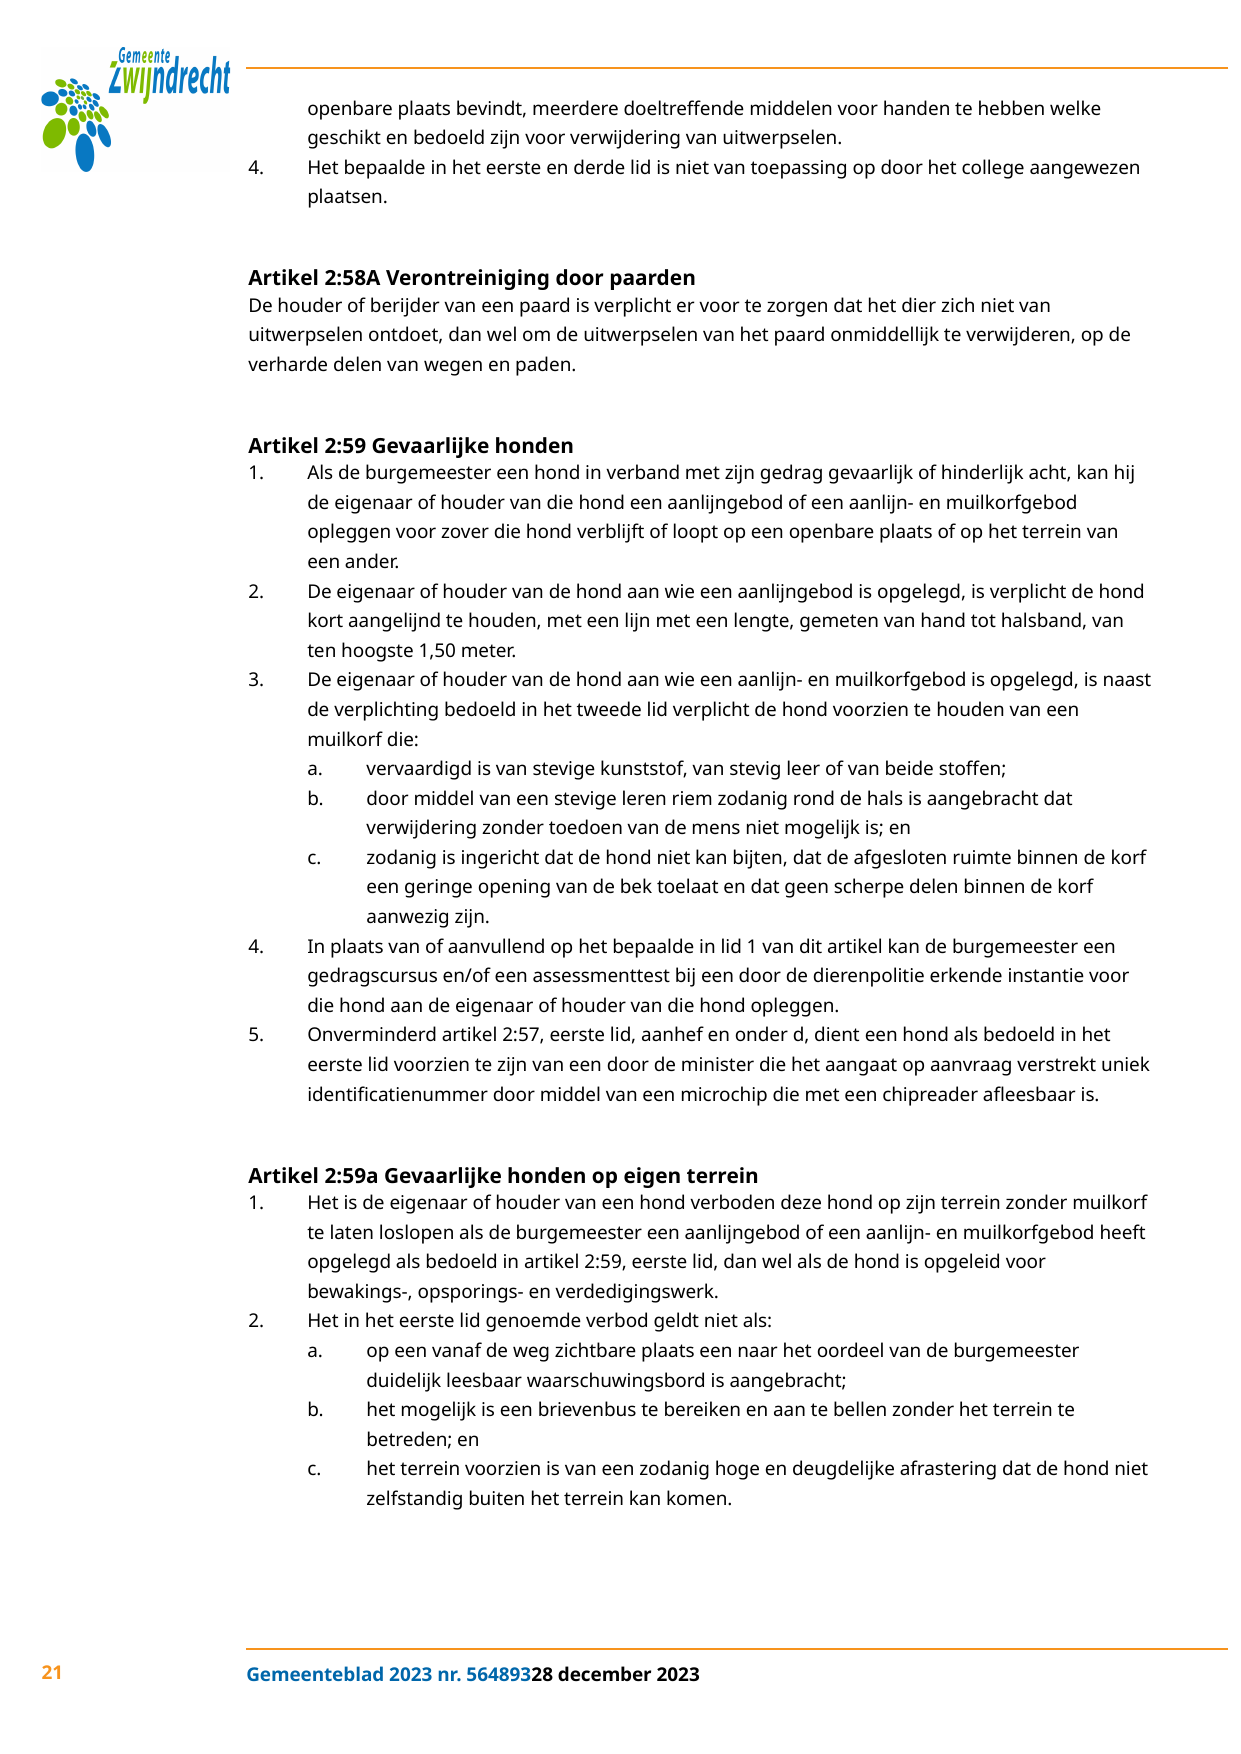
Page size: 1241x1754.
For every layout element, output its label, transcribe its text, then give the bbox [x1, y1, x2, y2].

list op een vanaf de weg zichtbare plaats een naar het oordeel van de burgemeester duidelijk leesbaar waarschuwingsbord is aangebracht; [307, 1337, 1152, 1392]
list Het is de eigenaar of houder van een hond verboden deze hond op zijn terrein zonder muilkorf te laten loslopen als de burgemeester een aanlijngebod of een aanlijn- en muilkorfgebod heeft opgelegd als bedoeld in artikel 2:59, eerste lid, dan wel als de hond is opgeleid voor bewakings-, opsporings- en verdedigingswerk. [248, 1189, 1152, 1304]
list het mogelijk is een brievenbus te bereiken en aan te bellen zonder het terrein te betreden; en [307, 1396, 1152, 1452]
text Artikel 2:59a Gevaarlijke honden op eigen terrein [248, 1161, 1152, 1189]
text Artikel 2:59 Gevaarlijke honden [248, 431, 1152, 459]
list Het in het eerste lid genoemde verbod geldt niet als: [248, 1308, 1152, 1333]
text Artikel 2:58A Verontreiniging door paarden [248, 263, 1152, 292]
list Onverminderd artikel 2:57, eerste lid, aanhef en onder d, dient een hond als bedoeld in het eerste lid voorzien te zijn van een door de minister die het aangaat op aanvraag verstrekt uniek identificatienummer door middel van een microchip die met een chipreader afleesbaar is. [248, 1022, 1152, 1107]
picture [41, 47, 231, 172]
list Als de burgemeester een hond in verband met zijn gedrag gevaarlijk of hinderlijk acht, kan hij de eigenaar of houder van die hond een aanlijngebod of een aanlijn- en muilkorfgebod opleggen voor zover die hond verblijft of loopt op een openbare plaats of op het terrein van een ander. [248, 459, 1152, 574]
list het terrein voorzien is van een zodanig hoge en deugdelijke afrastering dat de hond niet zelfstandig buiten het terrein kan komen. [307, 1456, 1152, 1511]
list door middel van een stevige leren riem zodanig rond de hals is aangebracht dat verwijdering zonder toedoen van de mens niet mogelijk is; en [307, 785, 1152, 840]
list De eigenaar of houder van de hond aan wie een aanlijngebod is opgelegd, is verplicht de hond kort aangelijnd te houden, met een lijn met een lengte, gemeten van hand tot halsband, van ten hoogste 1,50 meter. [248, 578, 1152, 663]
list De eigenaar of houder van de hond aan wie een aanlijn- en muilkorfgebod is opgelegd, is naast de verplichting bedoeld in het tweede lid verplicht de hond voorzien te houden van een muilkorf die: [248, 667, 1152, 752]
list In plaats van of aanvullend op het bepaalde in lid 1 van dit artikel kan de burgemeester een gedragscursus en/of een assessmenttest bij een door de dierenpolitie erkende instantie voor die hond aan de eigenaar of houder van die hond opleggen. [248, 933, 1152, 1018]
list vervaardigd is van stevige kunststof, van stevig leer of van beide stoffen; [307, 755, 1152, 781]
text De houder of berijder van een paard is verplicht er voor te zorgen dat het dier zich niet van uitwerpselen ontdoet, dan wel om de uitwerpselen van het paard onmiddellijk te verwijderen, op de verharde delen van wegen en paden. [248, 292, 1152, 377]
list zodanig is ingericht dat de hond niet kan bijten, dat de afgesloten ruimte binnen de korf een geringe opening van de bek toelaat en dat geen scherpe delen binnen de korf aanwezig zijn. [307, 844, 1152, 929]
list openbare plaats bevindt, meerdere doeltreffende middelen voor handen te hebben welke geschikt en bedoeld zijn voor verwijdering van uitwerpselen. [248, 95, 1152, 150]
list Het bepaalde in het eerste en derde lid is niet van toepassing op door het college aangewezen plaatsen. [248, 154, 1152, 209]
